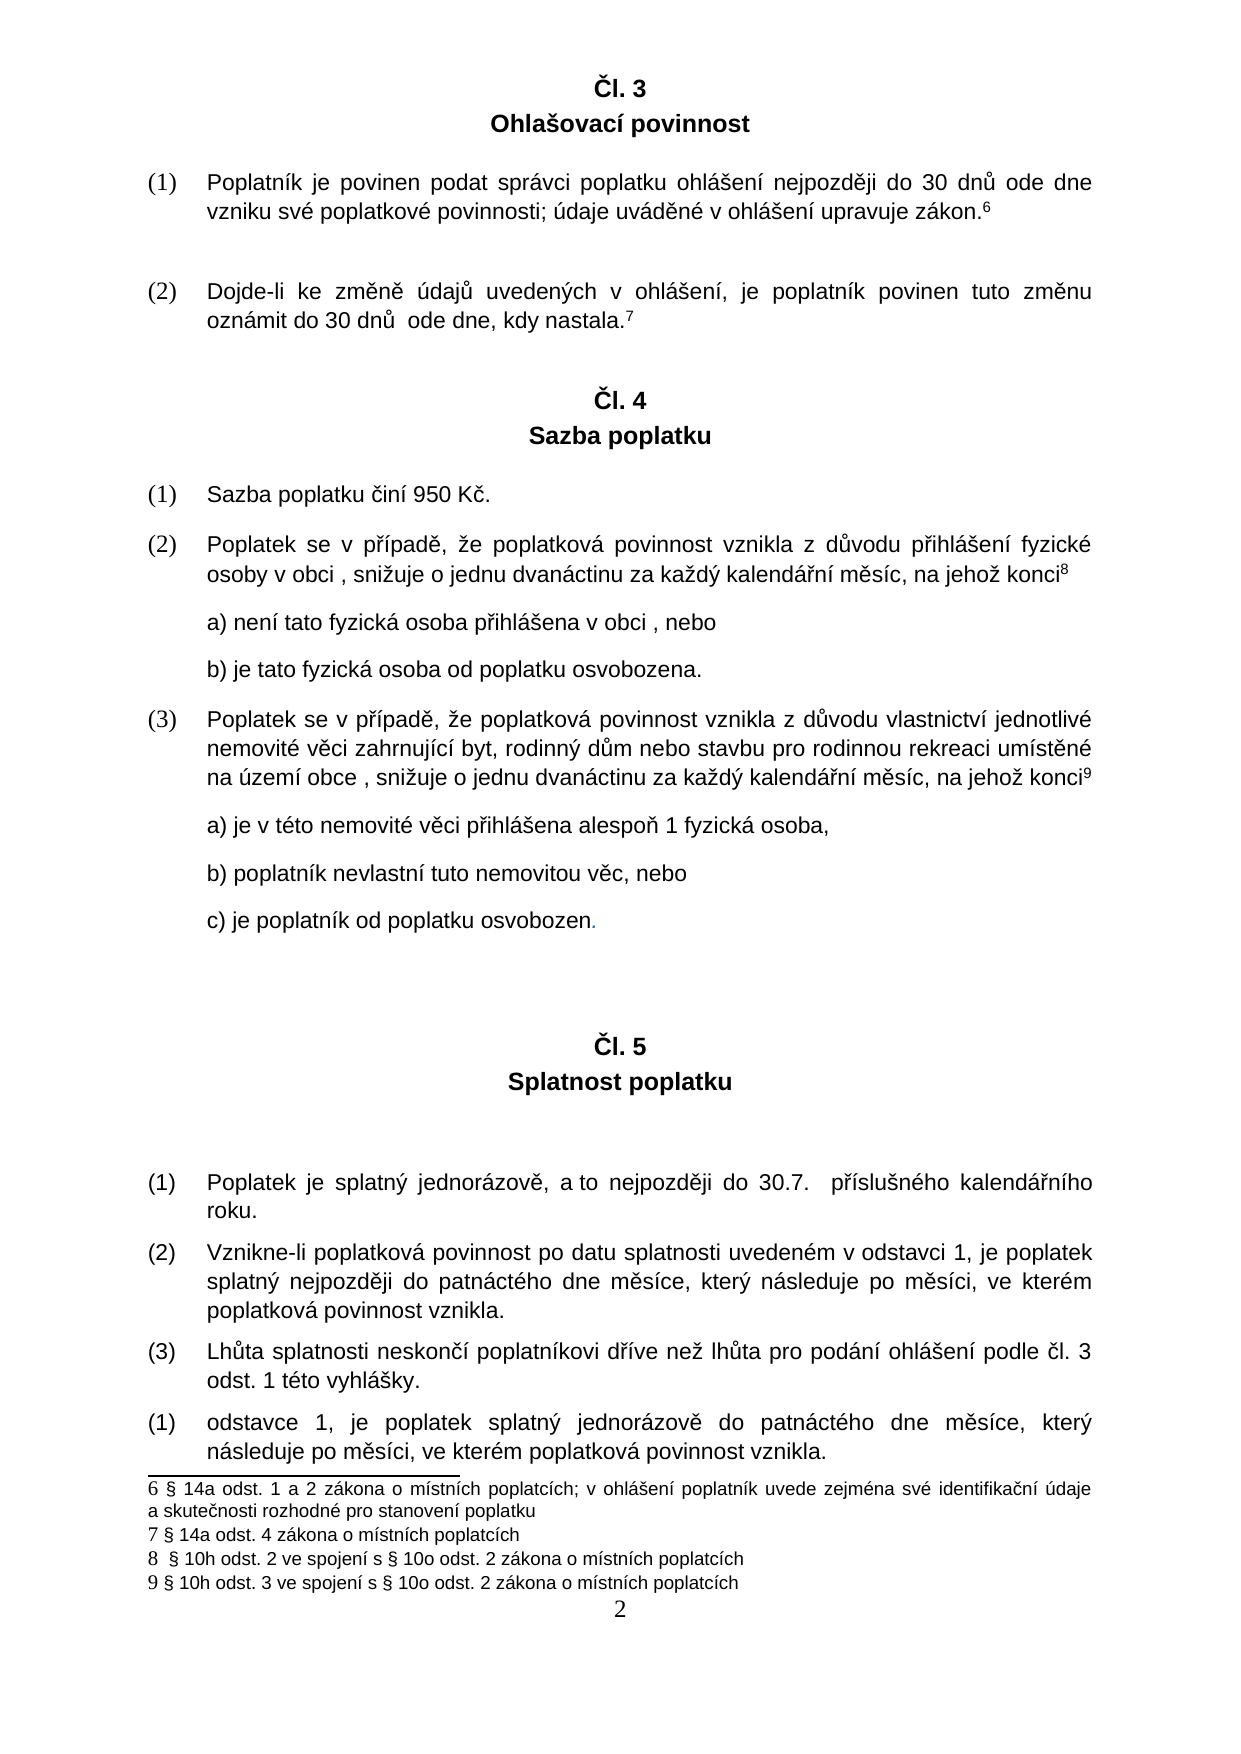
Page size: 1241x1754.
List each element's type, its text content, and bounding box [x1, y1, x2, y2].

list Poplatek se v případě, že poplatková povinnost vznikla z důvodu přihlášení fyzické osoby v obci , snižuje o jednu dvanáctinu za každý kalendářní měsíc, na jehož konci [148, 529, 1093, 587]
text b) poplatník nevlastní tuto nemovitou věc, nebo [207, 860, 1093, 886]
text Sazba poplatku [148, 421, 1093, 450]
text a) je v této nemovité věci přihlášena alespoň 1 fyzická osoba, [207, 812, 1093, 838]
text Čl. 5 [148, 1031, 1093, 1060]
text Ohlašovací povinnost [148, 109, 1093, 137]
list odstavce 1, je poplatek splatný jednorázově do patnáctého dne měsíce, který následuje po měsíci, ve kterém poplatková povinnost vznikla. [148, 1409, 1093, 1464]
list § 10h odst. 3 ve spojení s § 10o odst. 2 zákona o místních poplatcích [148, 1570, 1093, 1594]
text Splatnost poplatku [148, 1066, 1093, 1095]
text Čl. 4 [148, 386, 1093, 415]
list Dojde-li ke změně údajů uvedených v ohlášení, je poplatník povinen tuto změnu oznámit do 30 dnů ode dne, kdy nastala. [148, 276, 1093, 334]
list § 14a odst. 4 zákona o místních poplatcích [148, 1522, 1093, 1546]
text c) je poplatník od poplatku osvobozen. [207, 907, 1093, 934]
text Čl. 3 [148, 74, 1093, 102]
text a) není tato fyzická osoba přihlášena v obci , nebo [207, 608, 1093, 635]
list Poplatek se v případě, že poplatková povinnost vznikla z důvodu vlastnictví jednotlivé nemovité věci zahrnující byt, rodinný dům nebo stavbu pro rodinnou rekreaci umístěné na území obce , snižuje o jednu dvanáctinu za každý kalendářní měsíc, na jehož konci [148, 704, 1093, 791]
list Poplatník je povinen podat správci poplatku ohlášení nejpozději do 30 dnů ode dne vzniku své poplatkové povinnosti; údaje uváděné v ohlášení upravuje zákon. [148, 167, 1093, 224]
list Lhůta splatnosti neskončí poplatníkovi dříve než lhůta pro podání ohlášení podle čl. 3 odst. 1 této vyhlášky. [148, 1338, 1093, 1393]
text b) je tato fyzická osoba od poplatku osvobozena. [207, 656, 1093, 683]
list Vznikne-li poplatková povinnost po datu splatnosti uvedeném v odstavci 1, je poplatek splatný nejpozději do patnáctého dne měsíce, který následuje po měsíci, ve kterém poplatková povinnost vznikla. [148, 1239, 1093, 1323]
list § 10h odst. 2 ve spojení s § 10o odst. 2 zákona o místních poplatcích [148, 1546, 1093, 1570]
list Sazba poplatku činí 950 Kč. [148, 479, 1093, 508]
list § 14a odst. 1 a 2 zákona o místních poplatcích; v ohlášení poplatník uvede zejména své identifikační údaje a skutečnosti rozhodné pro stanovení poplatku [148, 1476, 1093, 1522]
list Poplatek je splatný jednorázově, a to nejpozději do 30.7. příslušného kalendářního roku. [148, 1168, 1093, 1224]
